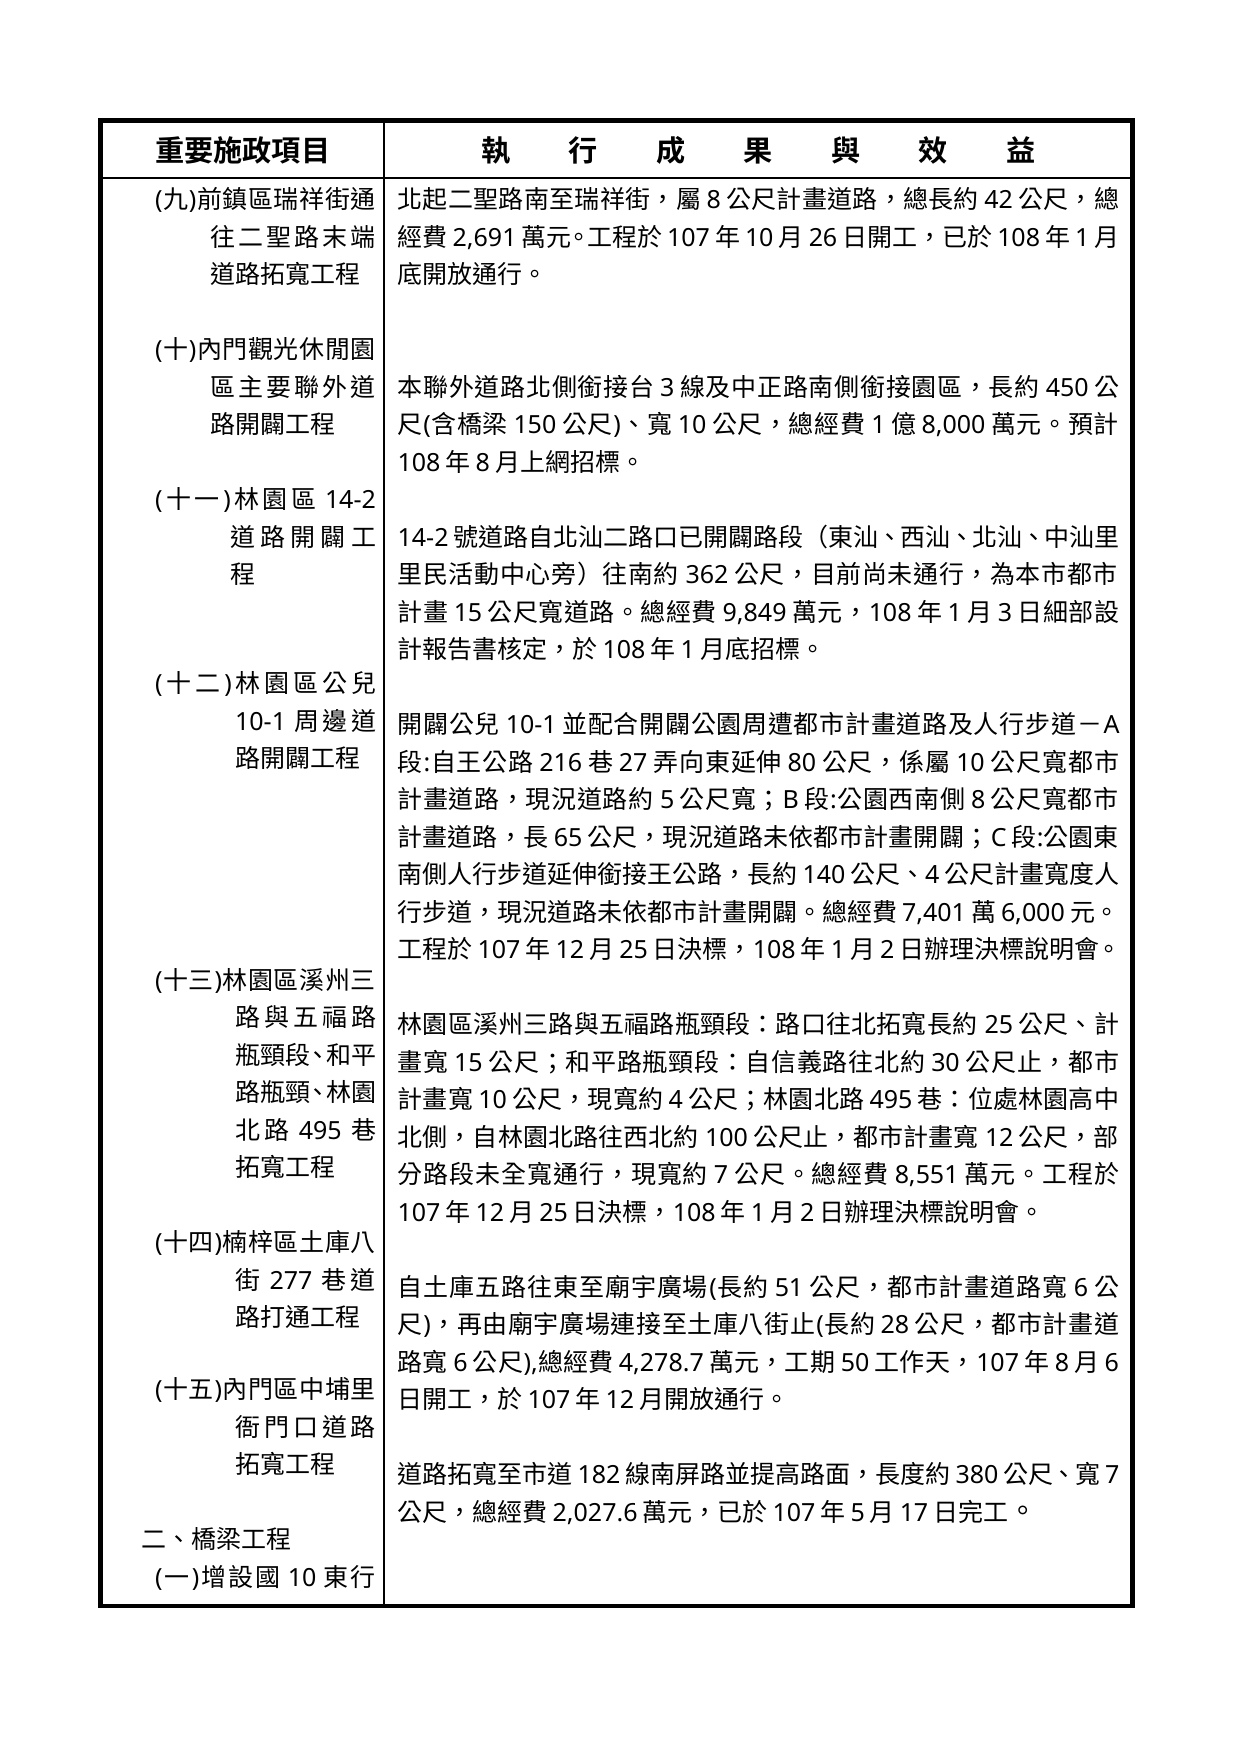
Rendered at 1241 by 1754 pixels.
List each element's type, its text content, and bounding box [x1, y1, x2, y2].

table_cell 北起二聖路南至瑞祥街，屬8公尺計畫道路，總長約42公尺，總經費2,691萬元。工程於107年10月26日開工，已於108年1月底開放通行。 本聯外道路北側銜接台3線及中正路南側銜接園區，長約450公尺(含橋梁150公尺)、寬10公尺，總經費1億8,000萬元。預計108年8月上網招標。 14-2號道路自北汕二路口已開闢路段（東汕、西汕、北汕、中汕里里民活動中心旁）往南約362公尺，目前尚未通行，為本市都市計畫15公尺寬道路。總經費9,849萬元，108年1月3日細部設計報告書核定，於108年1月底招標。 開闢公兒10-1並配合開闢公園周遭都市計畫道路及人行步道－A段:自王公路216巷27弄向東延伸80公尺，係屬10公尺寬都市計畫道路，現況道路約5公尺寬；B段:公園西南側8公尺寬都市計畫道路，長65公尺，現況道路未依都市計畫開闢；C段:公園東南側人行步道延伸銜接王公路，長約140公尺、4公尺計畫寬度人行步道，現況道路未依都市計畫開闢。總經費7,401萬6,000元。工程於107年12月25日決標，108年1月2日辦理決標說明會。 林園區溪州三路與五福路瓶頸段：路口往北拓寬長約25公尺、計畫寬15公尺；和平路瓶頸段：自信義路往北約30公尺止，都市計畫寬10公尺，現寬約4公尺；林園北路495巷：位處林園高中北側，自林園北路往西北約100公尺止，都市計畫寬12公尺，部分路段未全寬通行，現寬約7公尺。總經費8,551萬元。工程於107年12月25日決標，108年1月2日辦理決標說明會。 自土庫五路往東至廟宇廣場(長約51公尺，都市計畫道路寬6公尺)，再由廟宇廣場連接至土庫八街止(長約28公尺，都市計畫道路寬6公尺),總經費4,278.7萬元，工期50工作天，107年8月6日開工，於107年12月開放通行。 道路拓寬至市道182線南屏路並提高路面，長度約380公尺、寬7公尺，總經費2,027.6萬元，已於107年5月17日完工。 [385, 179, 1130, 1604]
table_cell (九)前鎮區瑞祥街通往二聖路末端道路拓寬工程 (十)內門觀光休閒園區主要聯外道路開闢工程 (十一)林園區14-2道路開闢工程 (十二)林園區公兒 10-1周邊道路開闢工程 (十三)林園區溪州三路與五福路瓶頸段、和平路瓶頸、林園北路495巷拓寬工程 (十四)楠梓區土庫八街277巷道路打通工程 (十五)內門區中埔里衙門口道路拓寬工程 二、橋梁工程 (一)增設國10東行 [103, 179, 383, 1604]
table_header 重要施政項目 [103, 123, 383, 177]
table_header 執 行 成 果 與 效 益 [385, 123, 1130, 177]
